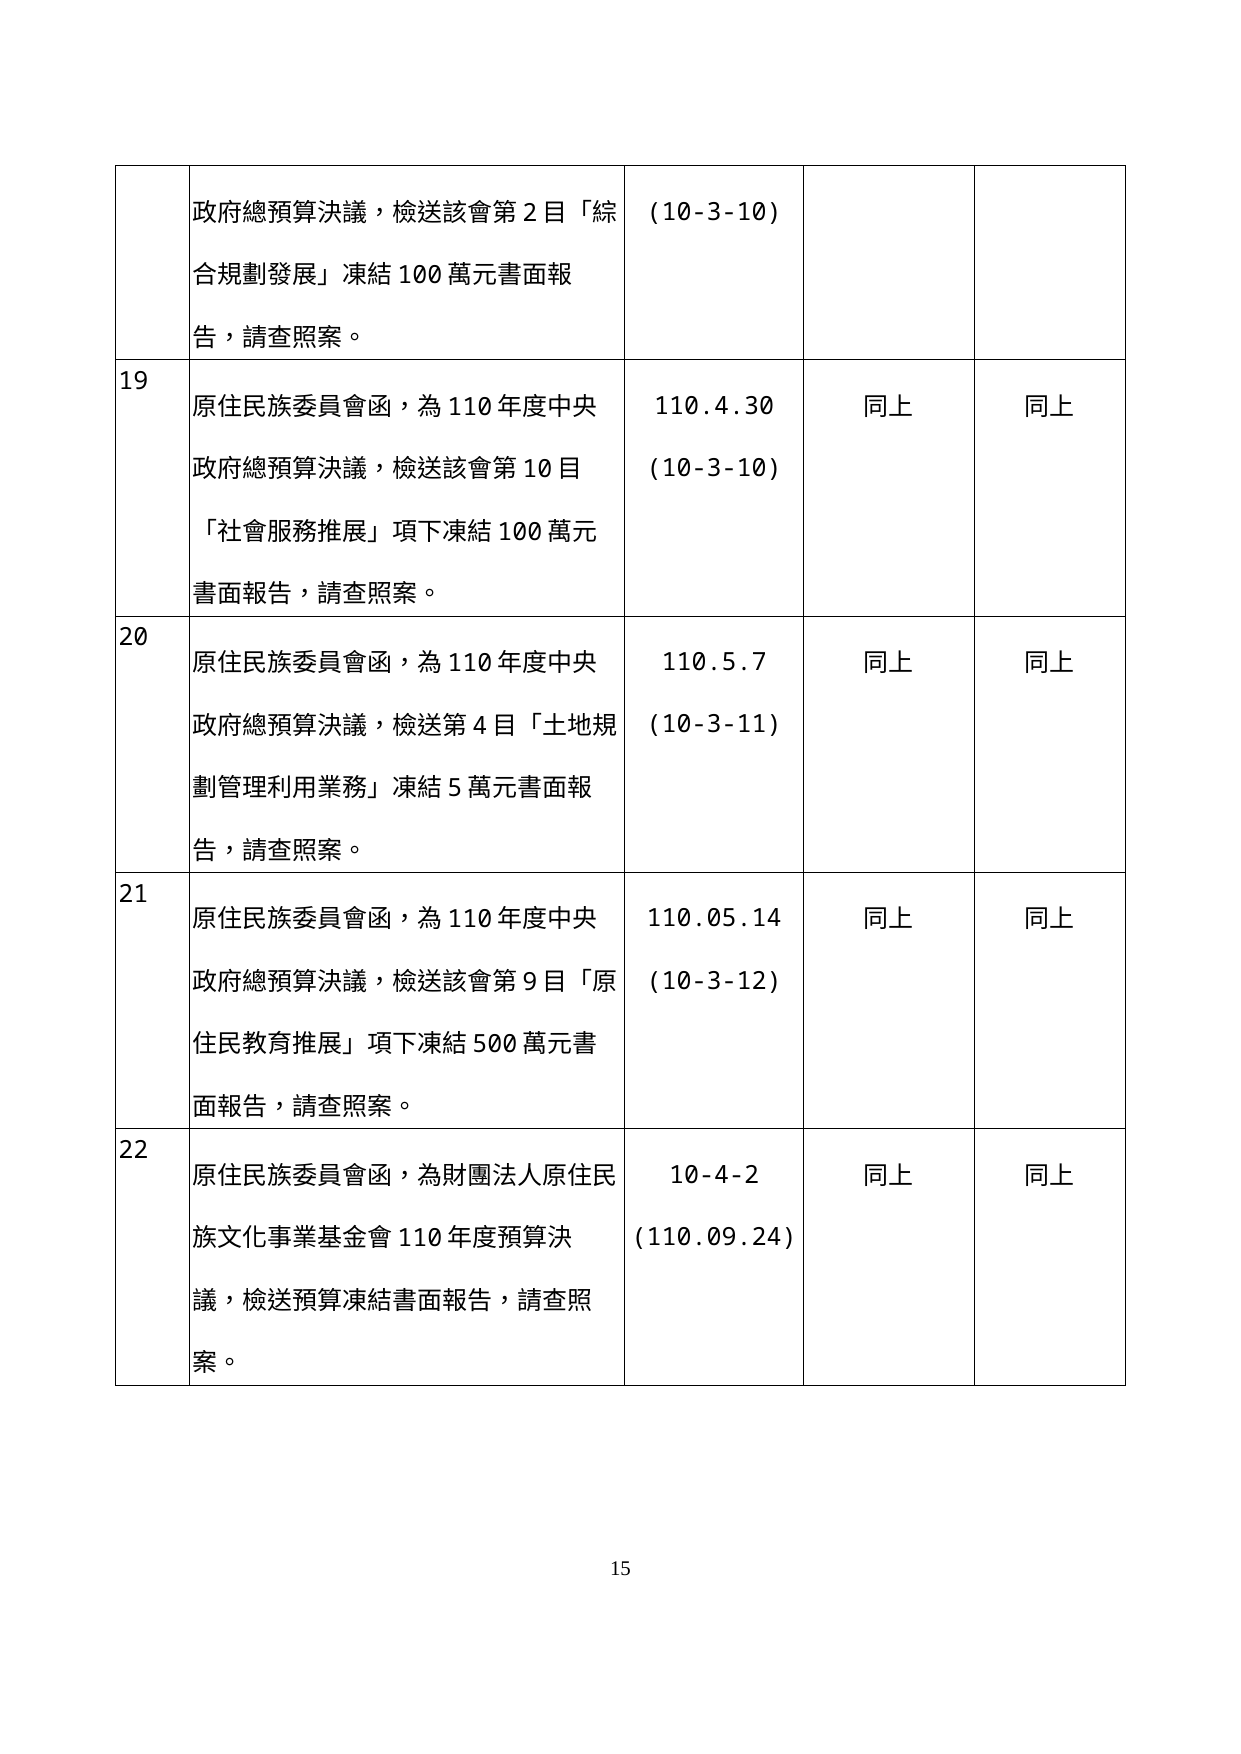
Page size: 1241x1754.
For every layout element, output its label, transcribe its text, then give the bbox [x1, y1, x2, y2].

table_cell 同上 [804, 873, 974, 1128]
table_cell 同上 [804, 1129, 974, 1385]
table_cell 原住民族委員會函，為110年度中央政府總預算決議，檢送該會第10目「社會服務推展」項下凍結100萬元書面報告，請查照案。 [190, 360, 624, 616]
table_cell [116, 617, 189, 872]
table_cell 10-4-2 (110.09.24) [625, 1129, 803, 1385]
table_cell 同上 [975, 873, 1125, 1128]
table_cell 原住民族委員會函，為110年度中央政府總預算決議，檢送第4目「土地規劃管理利用業務」凍結5萬元書面報告，請查照案。 [190, 617, 624, 872]
table_cell 110.05.14 (10-3-12) [625, 873, 803, 1128]
table_cell 原住民族委員會函，為110年度中央政府總預算決議，檢送該會第9目「原住民教育推展」項下凍結500萬元書面報告，請查照案。 [190, 873, 624, 1128]
table_cell 政府總預算決議，檢送該會第2目「綜合規劃發展」凍結100萬元書面報告，請查照案。 [190, 166, 624, 359]
table_cell [116, 873, 189, 1128]
table_cell 同上 [975, 617, 1125, 872]
table_cell 同上 [975, 1129, 1125, 1385]
table_cell [804, 166, 974, 359]
table_cell [975, 166, 1125, 359]
table_cell [116, 1129, 189, 1385]
table_cell 原住民族委員會函，為財團法人原住民族文化事業基金會110年度預算決議，檢送預算凍結書面報告，請查照案。 [190, 1129, 624, 1385]
table_cell 同上 [804, 617, 974, 872]
table_cell [116, 360, 189, 616]
table_cell 同上 [975, 360, 1125, 616]
table_cell 110.4.30 (10-3-10) [625, 360, 803, 616]
table_cell [116, 166, 189, 359]
table_cell 110.5.7 (10-3-11) [625, 617, 803, 872]
table_cell (10-3-10) [625, 166, 803, 359]
table_cell 同上 [804, 360, 974, 616]
